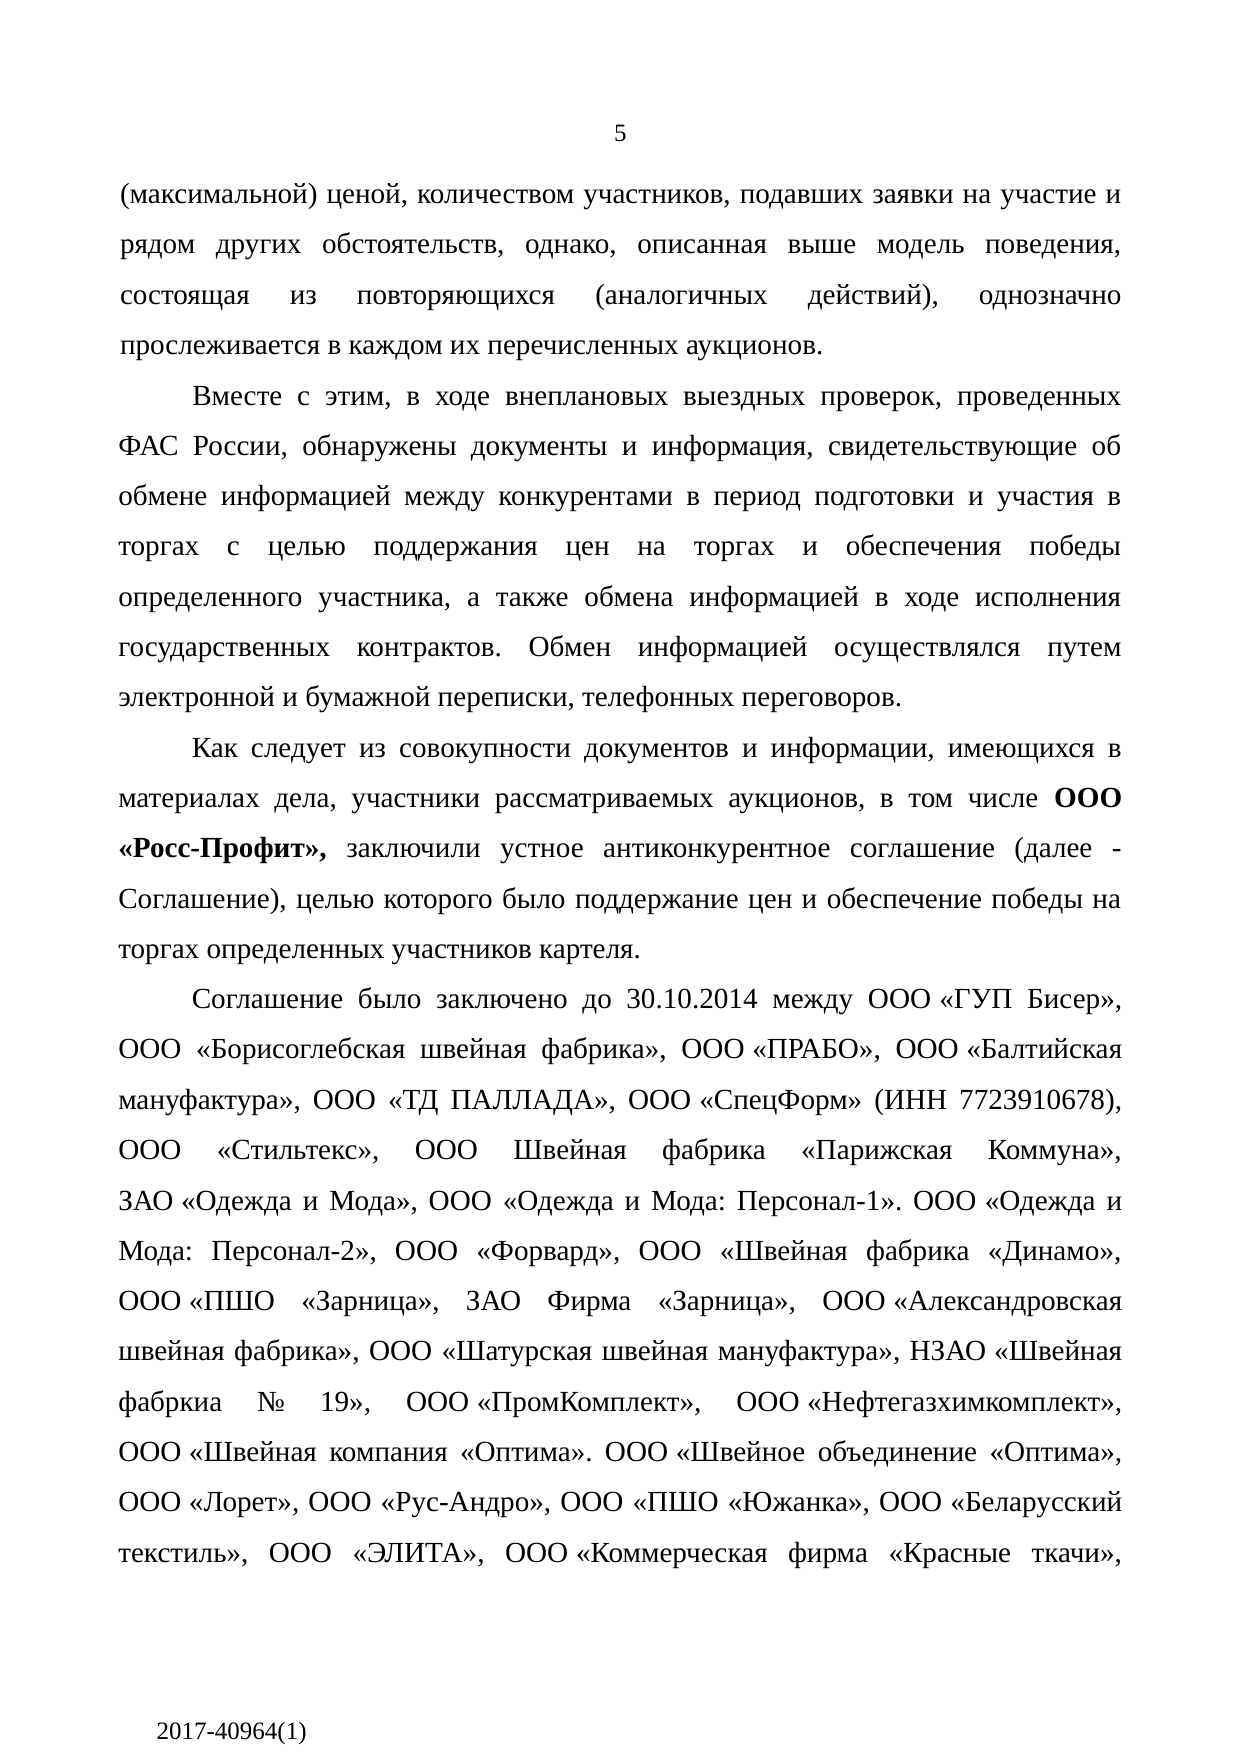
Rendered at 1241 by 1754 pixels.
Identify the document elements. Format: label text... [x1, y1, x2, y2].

text Вместе с этим, в ходе внеплановых выездных проверок, проведенных ФАС России, обнаружены документы и информация, свидетельствующие об обмене информацией между конкурентами в период подготовки и участия в торгах с целью поддержания цен на торгах и обеспечения победы определенного участника, а также обмена информацией в ходе исполнения государственных контрактов. Обмен информацией осуществлялся путем электронной и бумажной переписки, телефонных переговоров. [118, 378, 1122, 713]
list (максимальной) ценой, количеством участников, подавших заявки на участие и рядом других обстоятельств, однако, описанная выше модель поведения, состоящая из повторяющихся (аналогичных действий), однозначно прослеживается в каждом их перечисленных аукционов. [120, 176, 1122, 361]
text Как следует из совокупности документов и информации, имеющихся в материалах дела, участники рассматриваемых аукционов, в том числе ООО «Росс-Профит», заключили устное антиконкурентное соглашение (далее - Соглашение), целью которого было поддержание цен и обеспечение победы на торгах определенных участников картеля. [118, 730, 1122, 964]
text Соглашение было заключено до 30.10.2014 между ООО «ГУП Бисер», ООО «Борисоглебская швейная фабрика», ООО «ПРАБО», ООО «Балтийская мануфактура», ООО «ТД ПАЛЛАДА», ООО «СпецФорм» (ИНН 7723910678), ООО «Стильтекс», ООО Швейная фабрика «Парижская Коммуна», ЗАО «Одежда и Мода», ООО «Одежда и Мода: Персонал-1». ООО «Одежда и Мода: Персонал-2», ООО «Форвард», ООО «Швейная фабрика «Динамо», ООО «ПШО «Зарница», ЗАО Фирма «Зарница», ООО «Александровская швейная фабрика», ООО «Шатурская швейная мануфактура», НЗАО «Швейная фабркиа № 19», ООО «ПромКомплект», ООО «Нефтегазхимкомплект», ООО «Швейная компания «Оптима». ООО «Швейное объединение «Оптима», ООО «Лорет», ООО «Рус-Андро», ООО «ПШО «Южанка», ООО «Беларусский текстиль», ООО «ЭЛИТА», ООО «Коммерческая фирма «Красные ткачи», [118, 981, 1122, 1568]
